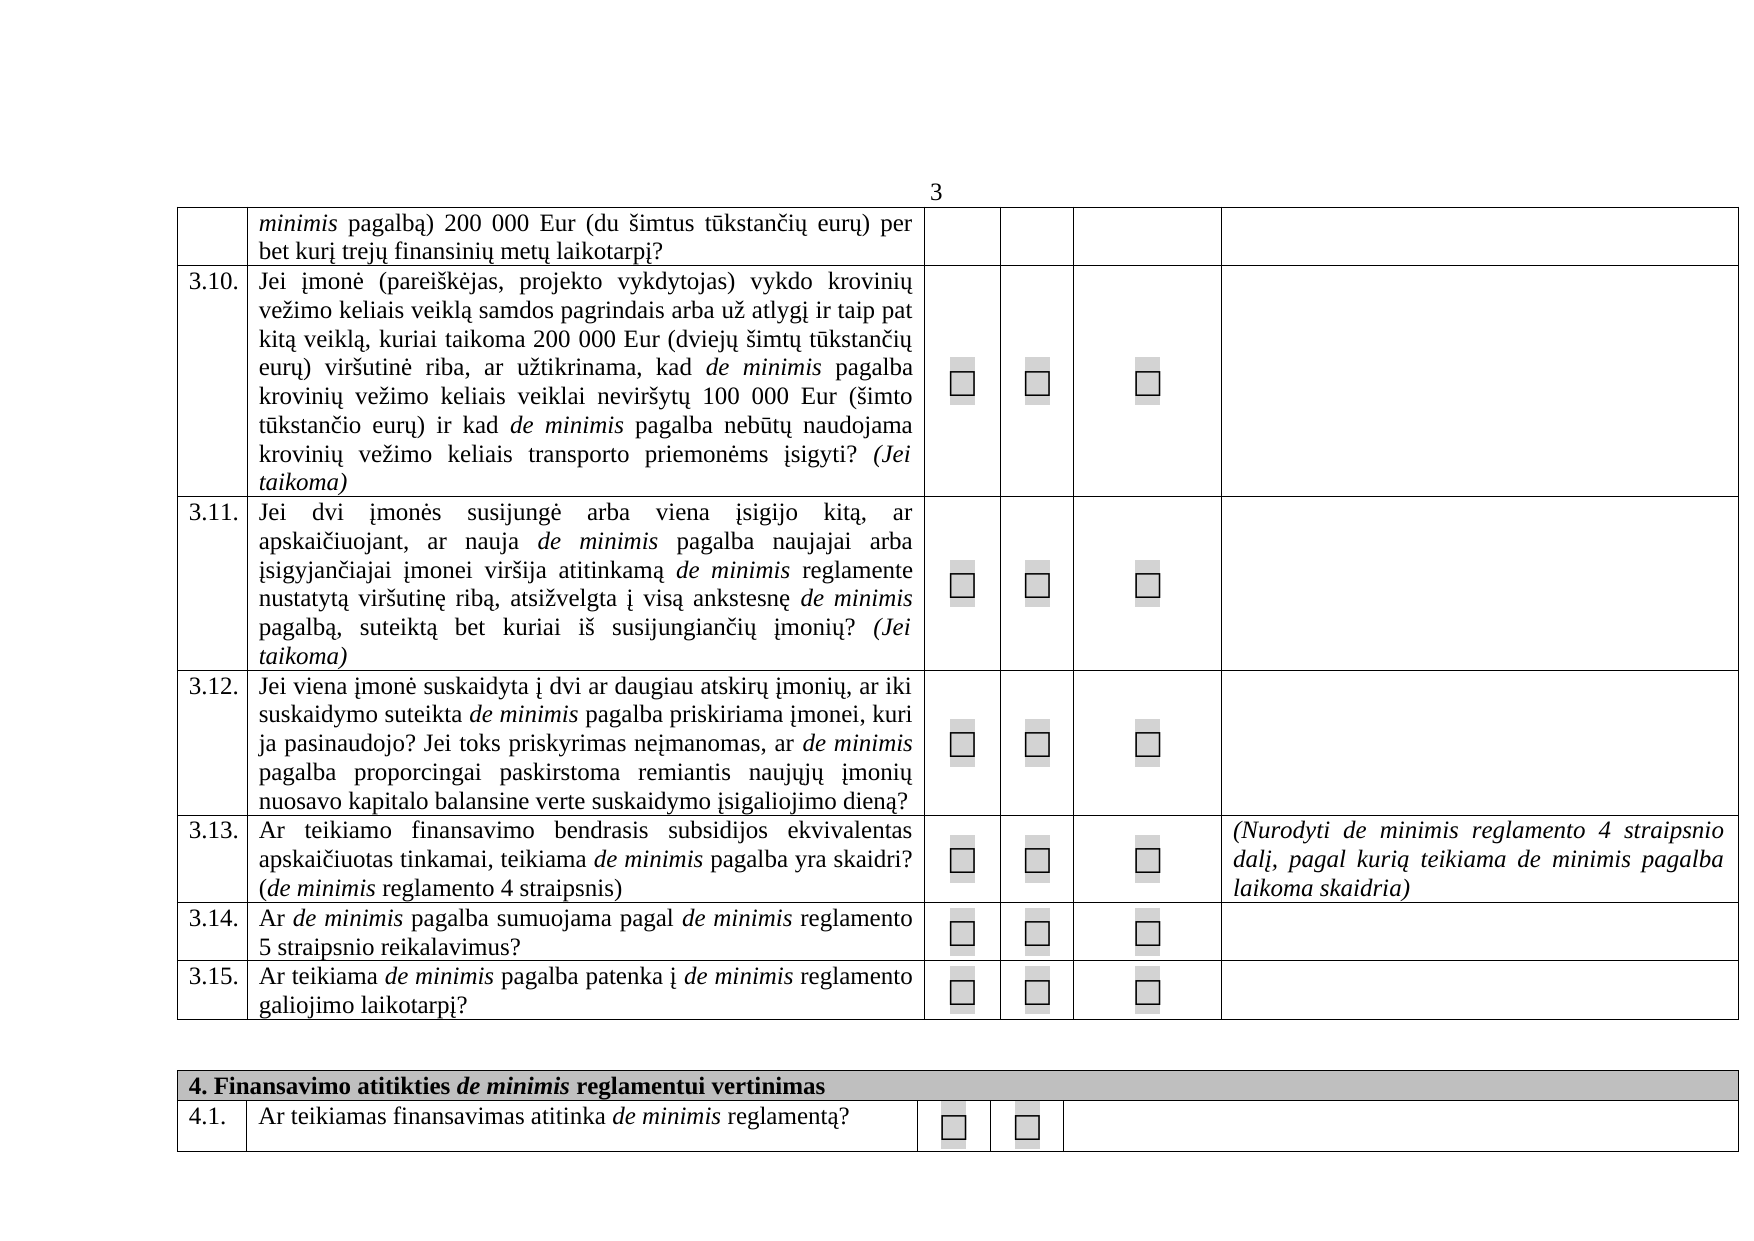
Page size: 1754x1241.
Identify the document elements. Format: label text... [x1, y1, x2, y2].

table_cell □ [1001, 671, 1073, 814]
table_cell 3.11. [178, 497, 247, 670]
table_cell minimis pagalbą) 200 000 Eur (du šimtus tūkstančių eurų) per bet kurį trejų finansinių metų laikotarpį? [248, 208, 924, 265]
table_cell Ar teikiamo finansavimo bendrasis subsidijos ekvivalentas apskaičiuotas tinkamai, teikiama de minimis pagalba yra skaidri? (de minimis reglamento 4 straipsnis) [248, 816, 924, 902]
table_cell Ar teikiama de minimis pagalba patenka į de minimis reglamento galiojimo laikotarpį? [248, 961, 924, 1019]
table_cell □ [925, 266, 1000, 496]
table_cell [1001, 208, 1073, 265]
table_cell [1222, 903, 1738, 960]
table_cell □ [1074, 961, 1221, 1019]
table_cell 3.14. [178, 903, 247, 960]
table_cell [1222, 961, 1738, 1019]
table_cell □ [925, 903, 1000, 960]
table_cell □ [1001, 497, 1073, 670]
table_cell [925, 208, 1000, 265]
table_cell Jei įmonė (pareiškėjas, projekto vykdytojas) vykdo krovinių vežimo keliais veiklą samdos pagrindais arba už atlygį ir taip pat kitą veiklą, kuriai taikoma 200 000 Eur (dviejų šimtų tūkstančių eurų) viršutinė riba, ar užtikrinama, kad de minimis pagalba krovinių vežimo keliais veiklai neviršytų 100 000 Eur (šimto tūkstančio eurų) ir kad de minimis pagalba nebūtų naudojama krovinių vežimo keliais transporto priemonėms įsigyti? (Jei taikoma) [248, 266, 924, 496]
table_cell (Nurodyti de minimis reglamento 4 straipsnio dalį, pagal kurią teikiama de minimis pagalba laikoma skaidria) [1222, 816, 1738, 902]
table_cell □ [1074, 497, 1221, 670]
table_cell □ [925, 816, 1000, 902]
table_cell 3.10. [178, 266, 247, 496]
table_cell □ [918, 1101, 990, 1151]
table_cell □ [925, 961, 1000, 1019]
table_cell □ [925, 671, 1000, 814]
table_cell □ [1074, 671, 1221, 814]
table_cell □ [1074, 266, 1221, 496]
table_cell □ [1001, 903, 1073, 960]
table_cell [1222, 208, 1738, 265]
table_cell Ar teikiamas finansavimas atitinka de minimis reglamentą? [247, 1101, 917, 1151]
table_cell □ [1001, 816, 1073, 902]
table_cell [178, 208, 247, 265]
table_cell □ [925, 497, 1000, 670]
table_cell □ [1074, 903, 1221, 960]
table_cell [1222, 266, 1738, 496]
table_cell 3.12. [178, 671, 247, 814]
table_cell [1074, 208, 1221, 265]
table_cell □ [1001, 961, 1073, 1019]
table_cell Jei viena įmonė suskaidyta į dvi ar daugiau atskirų įmonių, ar iki suskaidymo suteikta de minimis pagalba priskiriama įmonei, kuri ja pasinaudojo? Jei toks priskyrimas neįmanomas, ar de minimis pagalba proporcingai paskirstoma remiantis naujųjų įmonių nuosavo kapitalo balansine verte suskaidymo įsigaliojimo dieną? [248, 671, 924, 814]
table_cell 3.13. [178, 816, 247, 902]
table_cell 3.15. [178, 961, 247, 1019]
table_cell 4.1. [178, 1101, 246, 1151]
table_cell Jei dvi įmonės susijungė arba viena įsigijo kitą, ar apskaičiuojant, ar nauja de minimis pagalba naujajai arba įsigyjančiajai įmonei viršija atitinkamą de minimis reglamente nustatytą viršutinę ribą, atsižvelgta į visą ankstesnę de minimis pagalbą, suteiktą bet kuriai iš susijungiančių įmonių? (Jei taikoma) [248, 497, 924, 670]
table_cell □ [991, 1101, 1063, 1151]
table_cell □ [1074, 816, 1221, 902]
table_cell [1064, 1101, 1738, 1151]
table_cell [1222, 497, 1738, 670]
table_cell [1222, 671, 1738, 814]
table_cell □ [1001, 266, 1073, 496]
table_header 4. Finansavimo atitikties de minimis reglamentui vertinimas [178, 1071, 1738, 1100]
table_cell Ar de minimis pagalba sumuojama pagal de minimis reglamento 5 straipsnio reikalavimus? [248, 903, 924, 960]
